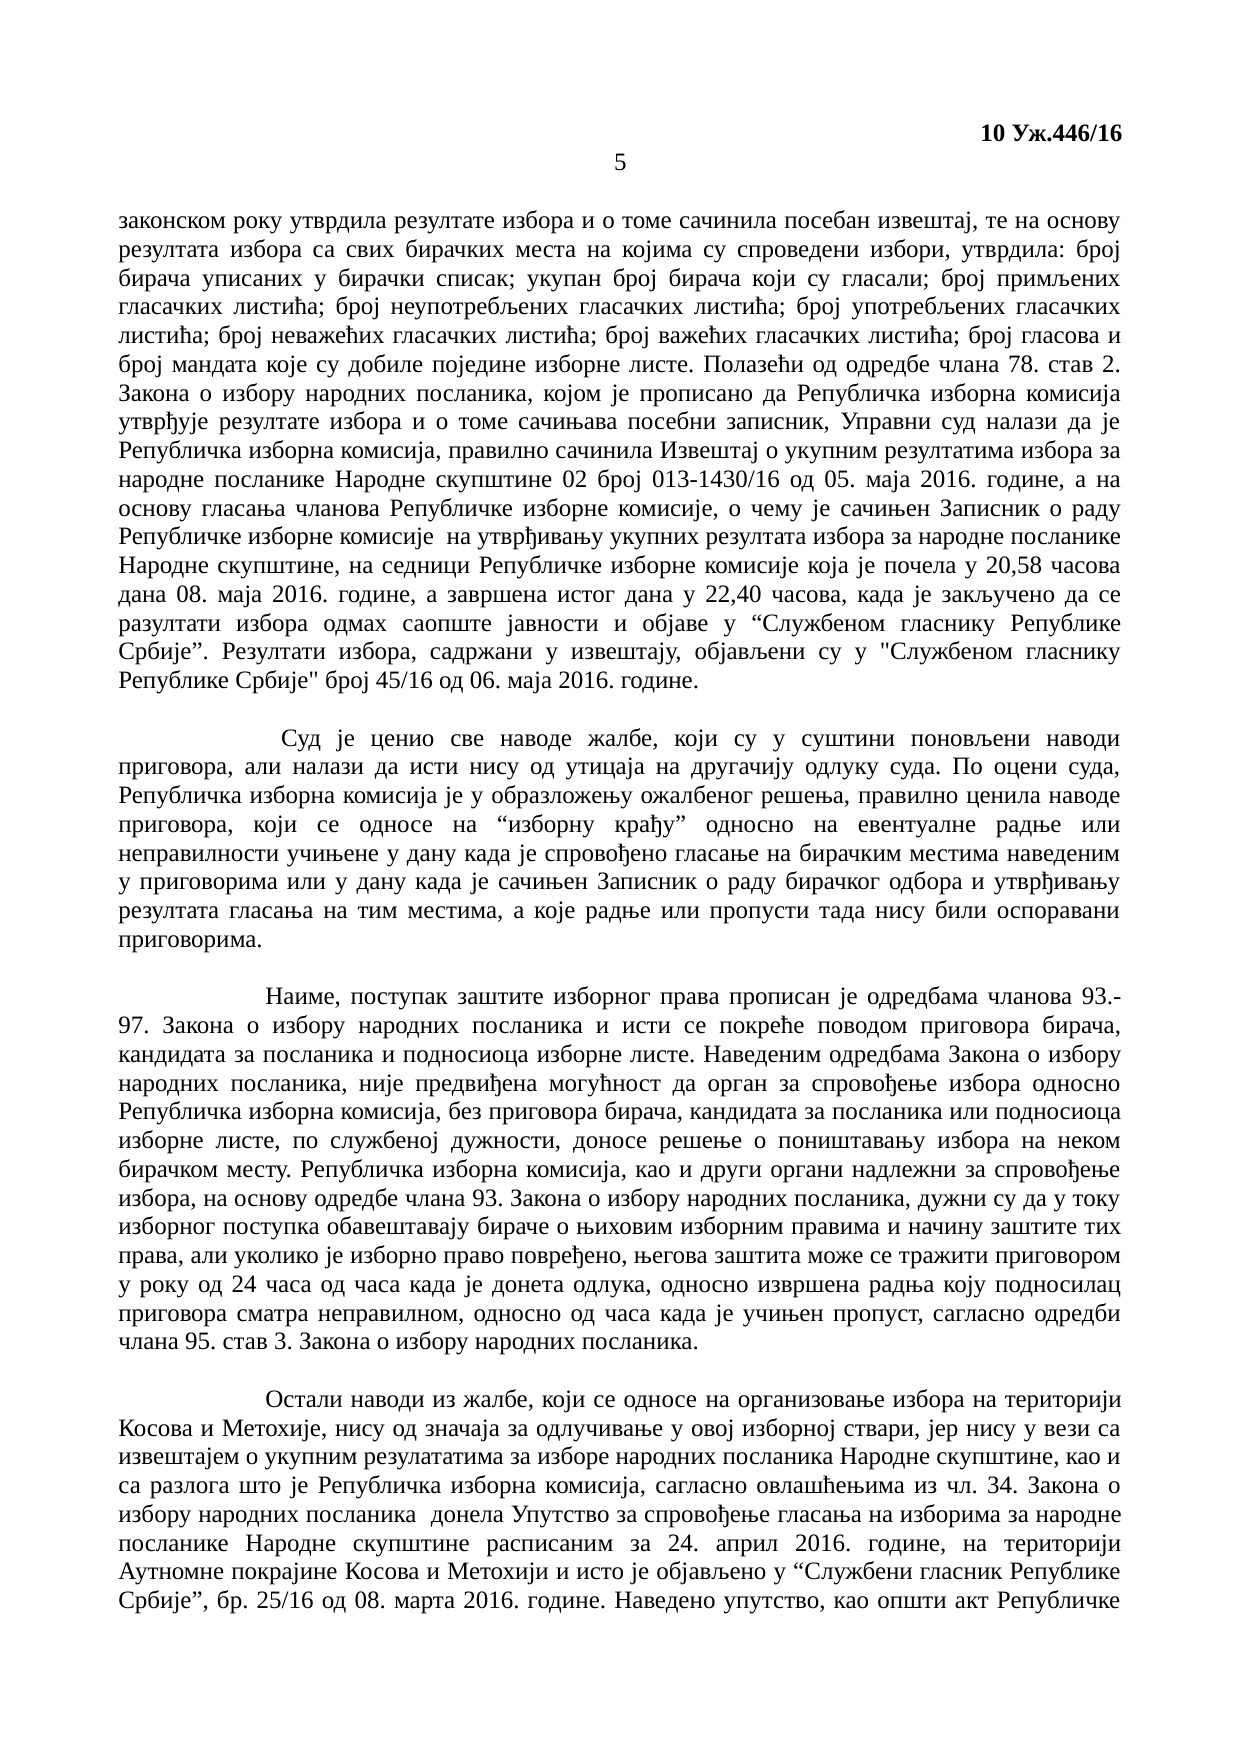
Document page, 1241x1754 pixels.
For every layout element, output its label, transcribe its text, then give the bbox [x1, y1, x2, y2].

text законском року утврдила резултате избора и о томе сачинила посебан извештај, те на основу резултата избора са свих бирачких места на којима су спроведени избори, утврдила: број бирача уписаних у бирачки списак; укупан број бирача који су гласали; број примљених гласачких листића; број неупотребљених гласачких листића; број употребљених гласачких листића; број неважећих гласачких листића; број важећих гласачких листића; број гласова и број мандата које су добиле поједине изборне листе. Полазећи од одредбе члана 78. став 2. Закона о избору народних посланика, којом је прописано да Републичка изборна комисија утврђује резултате избора и о томе сачињава посебни записник, Управни суд налази да је Републичка изборна комисија, правилно сачинила Извештај о укупним резултатима избора за народне посланике Народне скупштине 02 број 013-1430/16 од 05. маја 2016. године, а на основу гласања чланова Републичке изборне комисије, о чему је сачињен Записник о раду Републичке изборне комисије на утврђивању укупних резултата избора за народне посланике Народне скупштине, на седници Републичке изборне комисије која је почела у 20,58 часова дана 08. маја 2016. године, а завршена истог дана у 22,40 часова, када је закључено да се разултати избора одмах саопште јавности и објаве у “Службеном гласнику Републике Србије”. Резултати избора, садржани у извештају, објављени су у "Службеном гласнику Републике Србије" број 45/16 од 06. маја 2016. године. [118, 205, 1122, 694]
text Суд је ценио све наводе жалбе, који су у суштини поновљени наводи приговора, али налази да исти нису од утицаја на другачију одлуку суда. По оцени суда, Републичка изборна комисија је у образложењу ожалбеног решења, правилно ценила наводе приговора, који се односе на “изборну крађу” односно на евентуалне радње или неправилности учињене у дану када је спровођено гласање на бирачким местима наведеним у приговорима или у дану када је сачињен Записник о раду бирачког одбора и утврђивању резултата гласања на тим местима, а које радње или пропусти тада нису били оспоравани приговорима. [118, 723, 1122, 953]
text Остали наводи из жалбе, који се односе на организовање избора на територији Косова и Метохије, нису од значаја за одлучивање у овој изборној ствари, јер нису у вези са извештајем о укупним резулататима за изборе народних посланика Народне скупштине, као и са разлога што је Републичка изборна комисија, сагласно овлашћењима из чл. 34. Закона о избору народних посланика донела Упутство за спровођење гласања на изборима за народне посланике Народне скупштине расписаним за 24. април 2016. године, на територији Аутномне покрајине Косова и Метохији и исто је објављено у “Службени гласник Републике Србије”, бр. 25/16 од 08. марта 2016. године. Наведено упутство, као општи акт Републичке [118, 1384, 1122, 1614]
text Наиме, поступак заштите изборног права прописан је одредбама чланова 93.-97. Закона о избору народних посланика и исти се покреће поводом приговора бирача, кандидата за посланика и подносиоца изборне листе. Наведеним одредбама Закона о избору народних посланика, није предвиђена могућност да орган за спровођење избора односно Републичка изборна комисија, без приговора бирача, кандидата за посланика или подносиоца изборне листе, по службеној дужности, доносе решење о поништавању избора на неком бирачком месту. Републичка изборна комисија, као и други органи надлежни за спровођење избора, на основу одредбе члана 93. Закона о избору народних посланика, дужни су да у току изборног поступка обавештавају бираче о њиховим изборним правима и начину заштите тих права, али уколико је изборно право повређено, његова заштита може се тражити приговором у року од 24 часа од часа када је донета одлука, односно извршена радња коју подносилац приговора сматра неправилном, односно од часа када је учињен пропуст, сагласно одредби члана 95. став 3. Закона о избору народних посланика. [118, 981, 1122, 1355]
